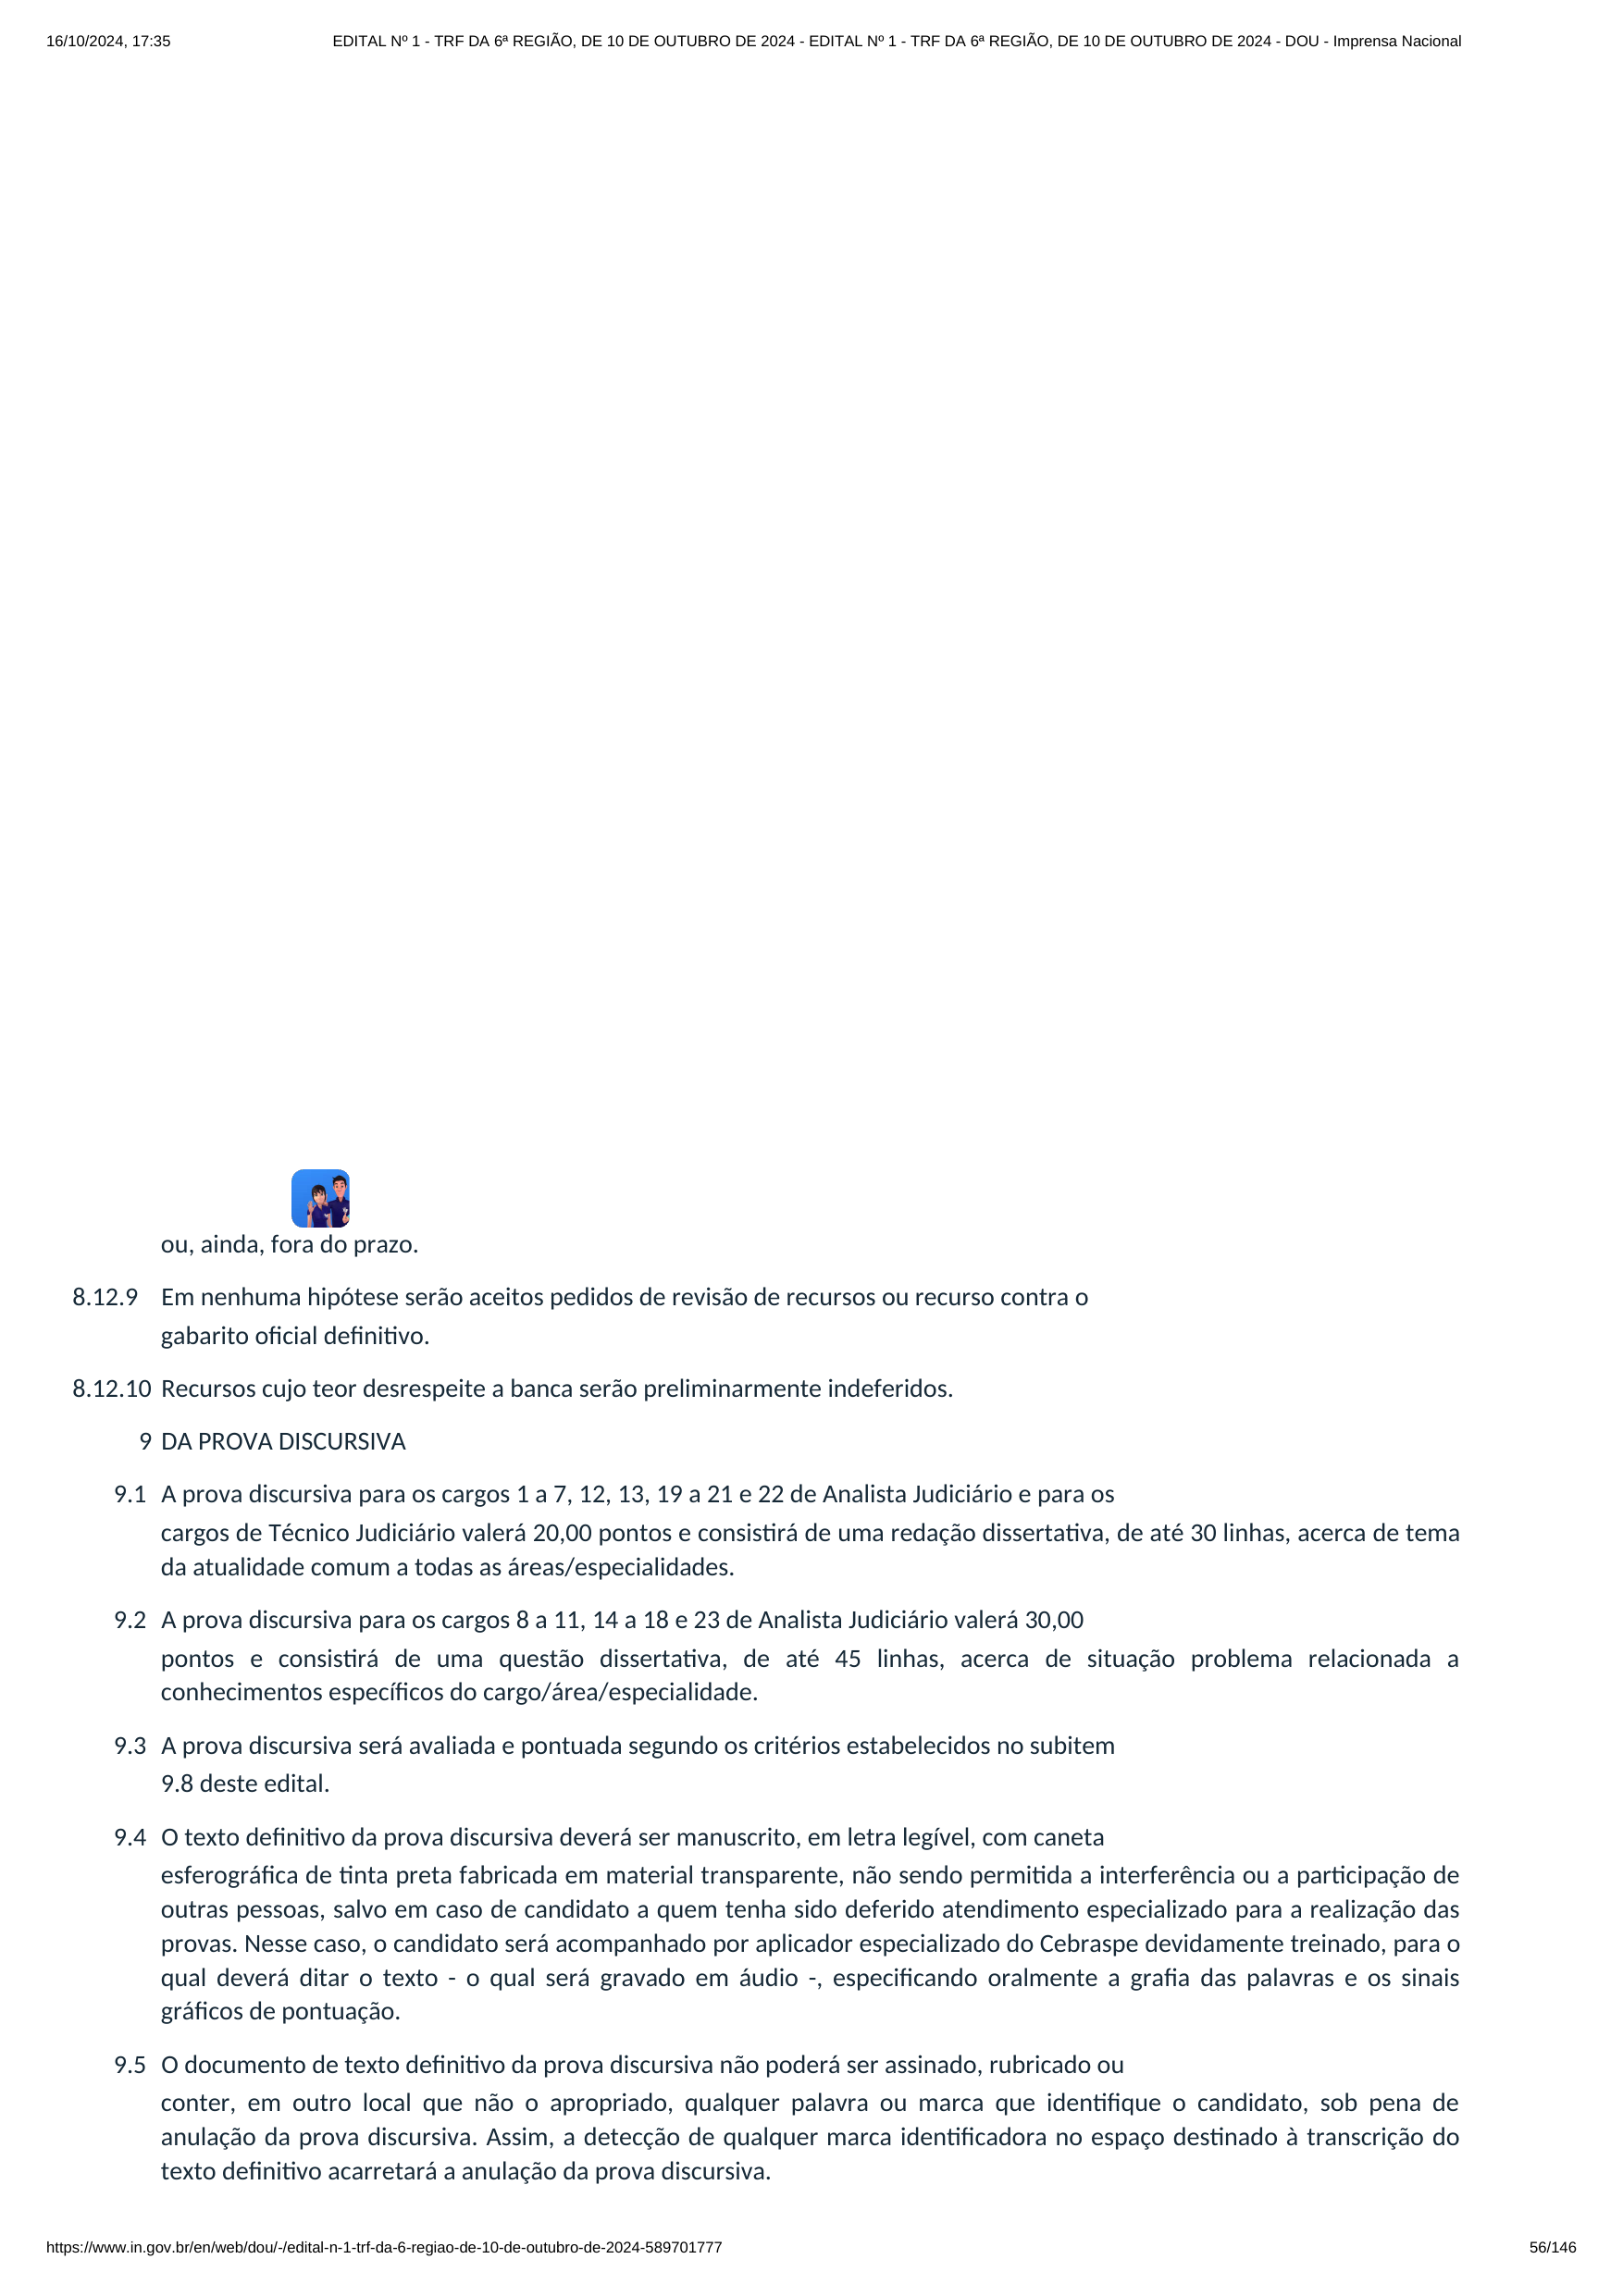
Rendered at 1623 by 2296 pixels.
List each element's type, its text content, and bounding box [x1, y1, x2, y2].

list A prova discursiva será avaliada e pontuada segundo os critérios estabelecidos no subitem [114, 1728, 1462, 1760]
list Recursos cujo teor desrespeite a banca serão preliminarmente indeferidos. [72, 1372, 1462, 1403]
list O texto definitivo da prova discursiva deverá ser manuscrito, em letra legível, com caneta [114, 1820, 1462, 1852]
list O documento de texto definitivo da prova discursiva não poderá ser assinado, rubricado ou [114, 2047, 1462, 2080]
list A prova discursiva para os cargos 1 a 7, 12, 13, 19 a 21 e 22 de Analista Judiciário e para os [114, 1477, 1462, 1509]
text conter, em outro local que não o apropriado, qualquer palavra ou marca que identifique o candidato, sob pena de anulação da prova discursiva. Assim, a detecção de qualquer marca identificadora no espaço destinado à transcrição do texto definitivo acarretará a anulação da prova discursiva. [161, 2086, 1462, 2186]
text 9.8 deste edital. [161, 1767, 1462, 1799]
text ou, ainda, fora do prazo. [161, 1228, 1462, 1259]
list Em nenhuma hipótese serão aceitos pedidos de revisão de recursos ou recurso contra o [72, 1280, 1462, 1312]
text pontos e consistirá de uma questão dissertativa, de até 45 linhas, acerca de situação problema relacionada a conhecimentos específicos do cargo/área/especialidade. [161, 1642, 1462, 1708]
list A prova discursiva para os cargos 8 a 11, 14 a 18 e 23 de Analista Judiciário valerá 30,00 [114, 1603, 1462, 1635]
text gabarito oficial definitivo. [161, 1319, 1462, 1351]
list DA PROVA DISCURSIVA [139, 1425, 1462, 1456]
text esferográfica de tinta preta fabricada em material transparente, não sendo permitida a interferência ou a participação de outras pessoas, salvo em caso de candidato a quem tenha sido deferido atendimento especializado para a realização das provas. Nesse caso, o candidato será acompanhado por aplicador especializado do Cebraspe devidamente treinado, para o qual deverá ditar o texto - o qual será gravado em áudio -, especificando oralmente a grafia das palavras e os sinais gráficos de pontuação. [161, 1858, 1462, 2027]
text cargos de Técnico Judiciário valerá 20,00 pontos e consistirá de uma redação dissertativa, de até 30 linhas, acerca de tema da atualidade comum a todas as áreas/especialidades. [161, 1516, 1462, 1582]
